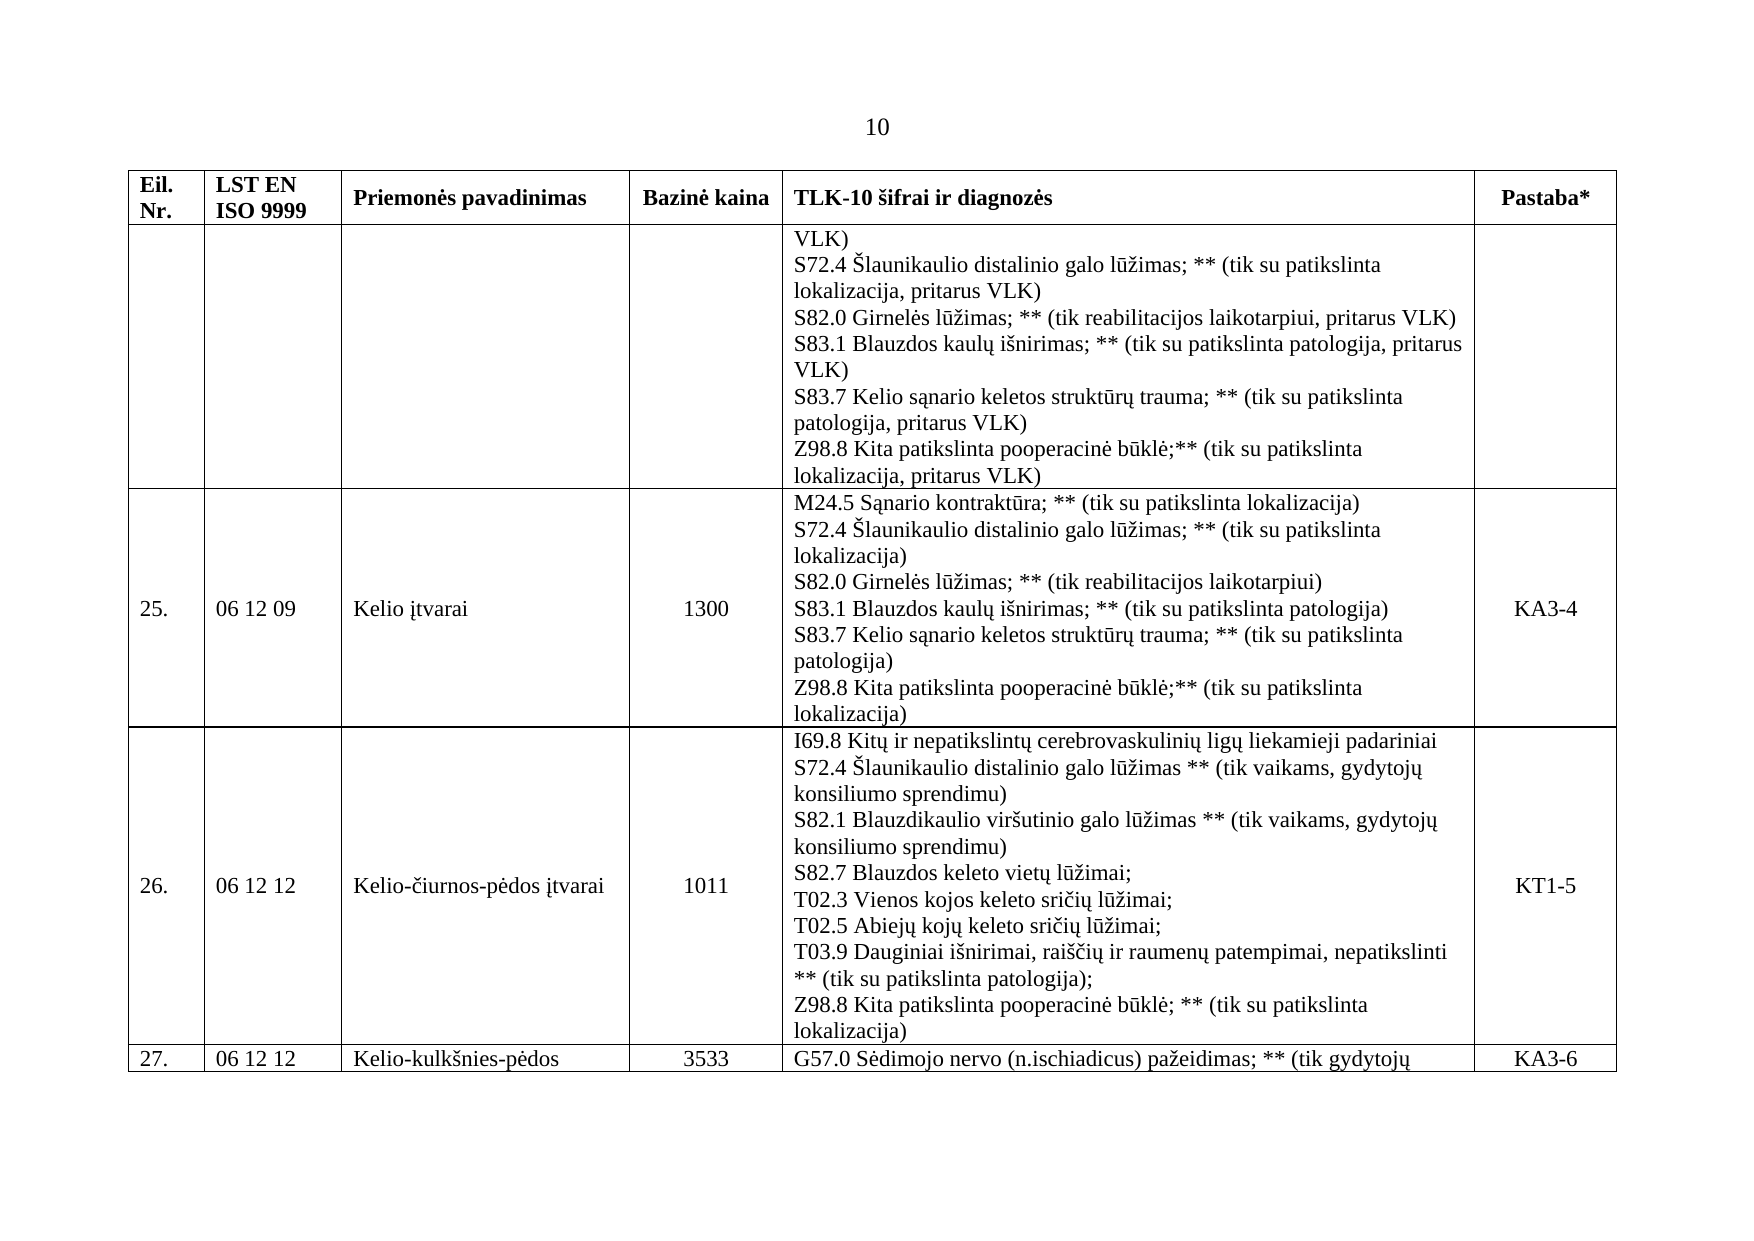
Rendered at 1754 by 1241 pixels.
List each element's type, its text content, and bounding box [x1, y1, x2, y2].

table_cell VLK) S72.4 Šlaunikaulio distalinio galo lūžimas; ** (tik su patikslinta lokalizacija, pritarus VLK) S82.0 Girnelės lūžimas; ** (tik reabilitacijos laikotarpiui, pritarus VLK) S83.1 Blauzdos kaulų išnirimas; ** (tik su patikslinta patologija, pritarus VLK) S83.7 Kelio sąnario keletos struktūrų trauma; ** (tik su patikslinta patologija, pritarus VLK) Z98.8 Kita patikslinta pooperacinė būklė;** (tik su patikslinta lokalizacija, pritarus VLK) [783, 225, 1474, 488]
table_cell I69.8 Kitų ir nepatikslintų cerebrovaskulinių ligų liekamieji padariniai S72.4 Šlaunikaulio distalinio galo lūžimas ** (tik vaikams, gydytojų konsiliumo sprendimu) S82.1 Blauzdikaulio viršutinio galo lūžimas ** (tik vaikams, gydytojų konsiliumo sprendimu) S82.7 Blauzdos keleto vietų lūžimai; T02.3 Vienos kojos keleto sričių lūžimai; T02.5 Abiejų kojų keleto sričių lūžimai; T03.9 Dauginiai išnirimai, raiščių ir raumenų patempimai, nepatikslinti ** (tik su patikslinta patologija); Z98.8 Kita patikslinta pooperacinė būklė; ** (tik su patikslinta lokalizacija) [783, 728, 1474, 1044]
table_cell [205, 225, 341, 488]
table_cell 27. [129, 1045, 204, 1071]
table_header Bazinė kaina [630, 171, 782, 224]
table_cell KT1-5 [1475, 728, 1616, 1044]
table_cell G57.0 Sėdimojo nervo (n.ischiadicus) pažeidimas; ** (tik gydytojų [783, 1045, 1474, 1071]
table_header LST EN ISO 9999 [205, 171, 341, 224]
table_cell [1475, 225, 1616, 488]
table_header Pastaba* [1475, 171, 1616, 224]
table_header Eil. Nr. [129, 171, 204, 224]
table_cell [630, 225, 782, 488]
table_cell 06 12 12 [205, 728, 341, 1044]
table_cell 06 12 12 [205, 1045, 341, 1071]
table_cell 25. [129, 489, 204, 726]
table_header Priemonės pavadinimas [342, 171, 629, 224]
table_cell Kelio įtvarai [342, 489, 629, 726]
table_cell KA3-6 [1475, 1045, 1616, 1071]
table_cell KA3-4 [1475, 489, 1616, 726]
table_cell 1011 [630, 728, 782, 1044]
table_cell 1300 [630, 489, 782, 726]
table_cell [129, 225, 204, 488]
table_cell 06 12 09 [205, 489, 341, 726]
table_cell M24.5 Sąnario kontraktūra; ** (tik su patikslinta lokalizacija) S72.4 Šlaunikaulio distalinio galo lūžimas; ** (tik su patikslinta lokalizacija) S82.0 Girnelės lūžimas; ** (tik reabilitacijos laikotarpiui) S83.1 Blauzdos kaulų išnirimas; ** (tik su patikslinta patologija) S83.7 Kelio sąnario keletos struktūrų trauma; ** (tik su patikslinta patologija) Z98.8 Kita patikslinta pooperacinė būklė;** (tik su patikslinta lokalizacija) [783, 489, 1474, 726]
table_header TLK-10 šifrai ir diagnozės [783, 171, 1474, 224]
table_cell [342, 225, 629, 488]
table_cell Kelio-čiurnos-pėdos įtvarai [342, 728, 629, 1044]
table_cell 3533 [630, 1045, 782, 1071]
table_cell Kelio-kulkšnies-pėdos [342, 1045, 629, 1071]
table_cell 26. [129, 728, 204, 1044]
